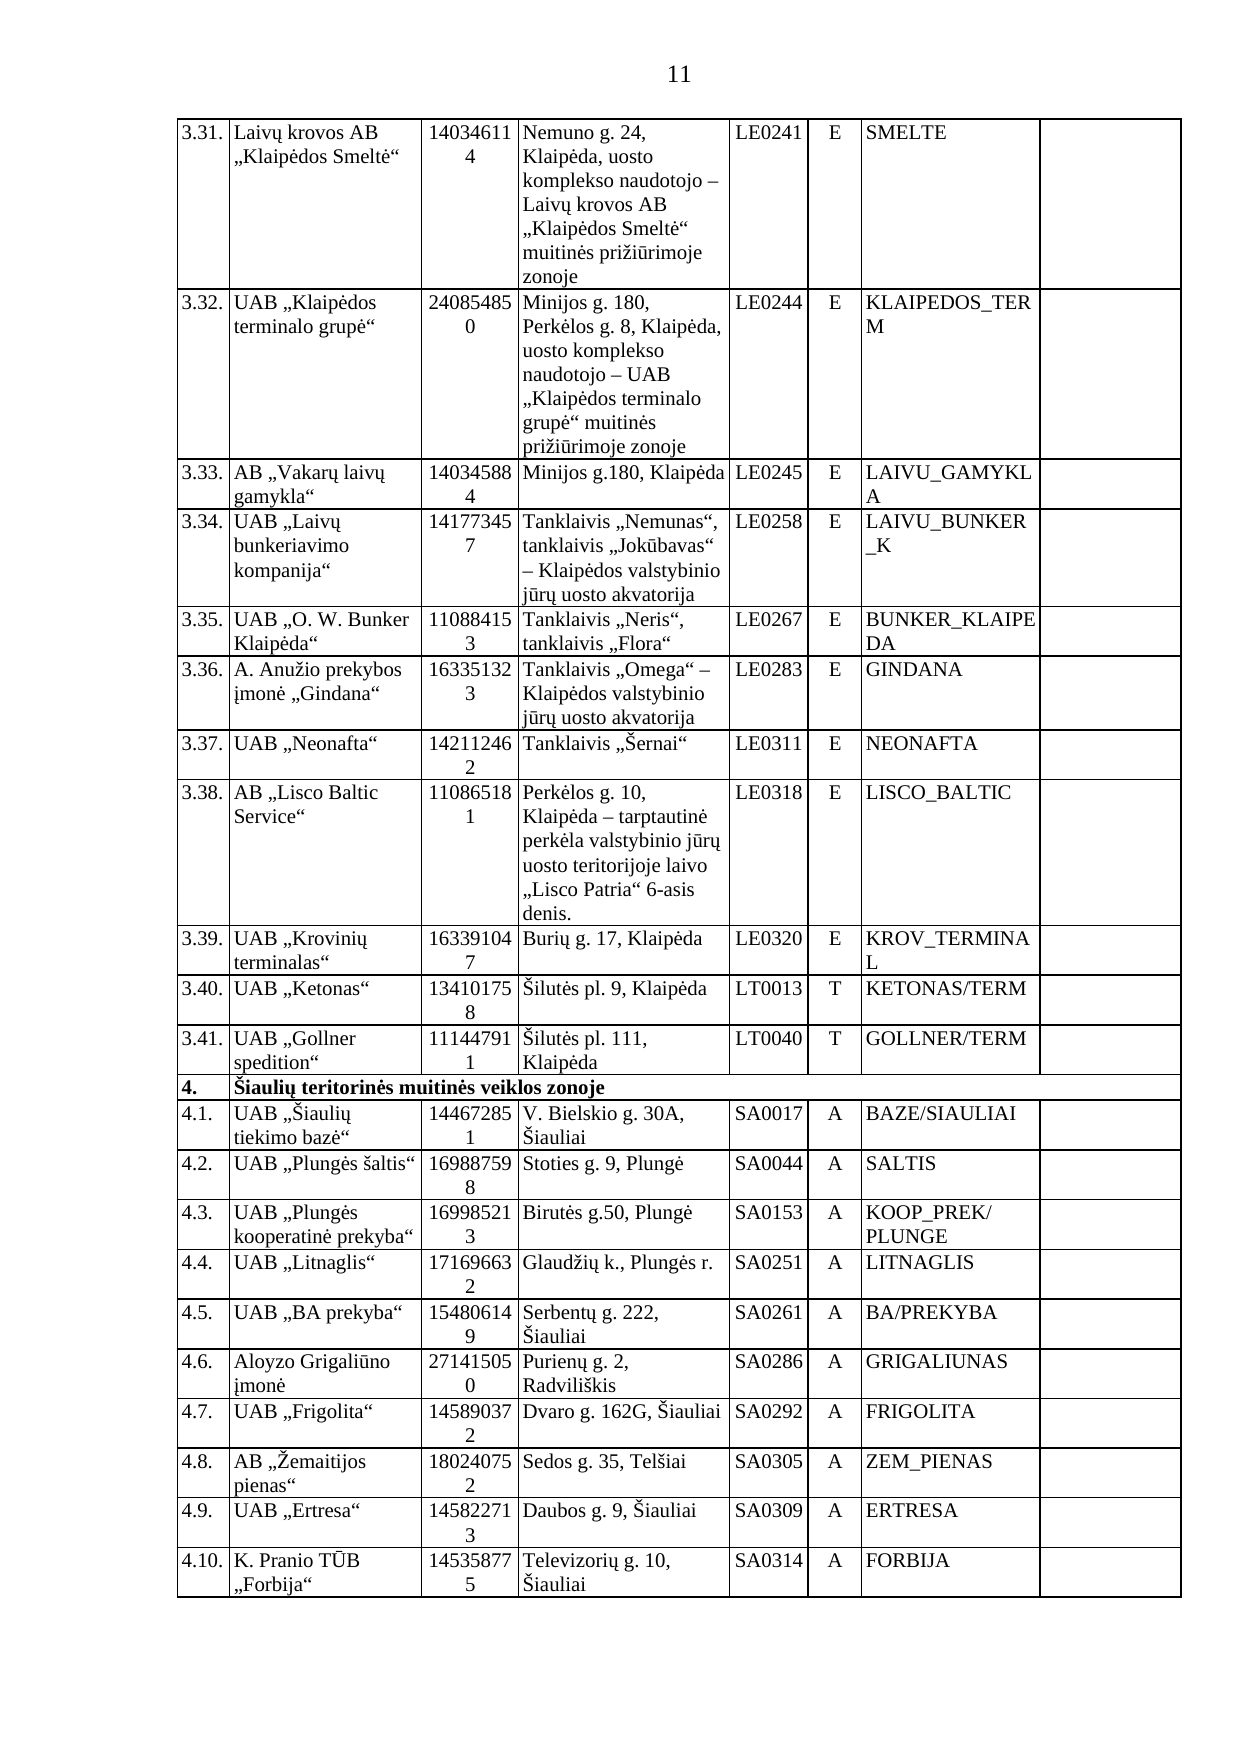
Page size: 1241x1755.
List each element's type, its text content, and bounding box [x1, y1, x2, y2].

table_cell UAB „Ketonas“ [230, 976, 421, 1024]
table_cell 4.7. [178, 1399, 229, 1447]
table_cell [1041, 460, 1180, 508]
table_cell SMELTE [862, 120, 1039, 288]
table_cell UAB „Klaipėdos terminalo grupė“ [230, 290, 421, 458]
table_cell 169887598 [514, 1151, 518, 1199]
table_cell GOLLNER/TERM [862, 1026, 1039, 1074]
table_cell 140346114 [422, 120, 518, 288]
table_cell [1041, 1101, 1180, 1149]
table_cell [1041, 780, 1180, 925]
table_cell 169887598 [422, 1151, 426, 1199]
table_cell LE0320 [730, 926, 807, 974]
table_cell AB „Lisco Baltic Service“ [230, 780, 421, 925]
table_cell 134101758 [422, 976, 426, 1024]
table_cell 169985213 [422, 1200, 426, 1248]
table_cell 171696632 [422, 1250, 426, 1298]
table_cell 4. [225, 1075, 229, 1099]
table_cell LE0318 [730, 780, 807, 925]
table_cell 142112462 [514, 731, 518, 779]
table_cell LT0013 [730, 976, 807, 1024]
table_cell 271415050 [422, 1350, 426, 1397]
table_cell 145822713 [422, 1498, 426, 1547]
table_cell 145358775 [422, 1548, 426, 1596]
table_cell LE0245 [730, 460, 807, 508]
table_cell 141773457 [422, 510, 518, 606]
table_cell [1041, 1449, 1180, 1497]
table_cell 3.39. [178, 926, 229, 974]
table_cell 163391047 [422, 926, 426, 974]
table_cell 4.8. [178, 1449, 229, 1497]
table_cell 3.32. [178, 290, 229, 458]
table_cell SA0261 [730, 1300, 807, 1348]
table_cell Sedos g. 35, Telšiai [519, 1449, 729, 1497]
table_cell UAB „BA prekyba“ [230, 1300, 421, 1348]
table_cell ERTRESA [862, 1498, 1039, 1547]
table_cell A [809, 1200, 861, 1248]
table_cell 144672851 [422, 1101, 426, 1149]
table_cell 3.35. [178, 607, 229, 655]
table_cell UAB „Frigolita“ [230, 1399, 421, 1447]
table_cell 110884153 [514, 607, 518, 655]
table_cell 140345884 [422, 460, 426, 508]
table_cell A [809, 1548, 861, 1596]
table_cell 111447911 [422, 1026, 426, 1074]
table_cell E [809, 780, 861, 925]
table_cell KLAIPEDOS_TERM [862, 290, 1039, 458]
table_cell E [809, 460, 861, 508]
table_cell [1041, 1498, 1180, 1547]
table_cell 3.34. [178, 510, 229, 606]
table_cell A [809, 1350, 861, 1397]
table_cell 134101758 [514, 976, 518, 1024]
table_cell FRIGOLITA [862, 1399, 1039, 1447]
table_cell SA0292 [730, 1399, 807, 1447]
table_cell UAB „Ertresa“ [230, 1498, 421, 1547]
table_cell Daubos g. 9, Šiauliai [519, 1498, 729, 1547]
table_cell 4.6. [178, 1350, 229, 1397]
table_cell [1041, 510, 1180, 606]
table_cell 154806149 [514, 1300, 518, 1348]
table_cell Tanklaivis „Šernai“ [519, 731, 729, 779]
table_cell 3.37. [178, 731, 229, 779]
table_cell 271415050 [514, 1350, 518, 1397]
table_cell [1041, 1350, 1180, 1397]
table_cell T [809, 1026, 861, 1074]
table_cell [1041, 1151, 1180, 1199]
table_cell SALTIS [862, 1151, 1039, 1199]
table_cell E [809, 607, 861, 655]
table_cell 154806149 [422, 1300, 426, 1348]
table_cell 3.41. [178, 1026, 229, 1074]
table_cell UAB „Litnaglis“ [230, 1250, 421, 1298]
table_cell LE0267 [730, 607, 807, 655]
table_cell 110865181 [422, 780, 518, 925]
table_cell 4.5. [178, 1300, 229, 1348]
table_cell GINDANA [862, 657, 1039, 729]
table_cell E [809, 731, 861, 779]
table_cell BAZE/SIAULIAI [862, 1101, 1039, 1149]
table_cell LITNAGLIS [862, 1250, 1039, 1298]
table_cell Birutės g.50, Plungė [519, 1200, 729, 1248]
table_cell 3.36. [178, 657, 229, 729]
table_cell Stoties g. 9, Plungė [519, 1151, 729, 1199]
table_cell NEONAFTA [862, 731, 1039, 779]
table_cell [1041, 290, 1180, 458]
table_cell 4.10. [178, 1548, 229, 1596]
table_cell 145822713 [514, 1498, 518, 1547]
table_cell Minijos g.180, Klaipėda [519, 460, 729, 508]
table_cell A [809, 1300, 861, 1348]
table_cell 4.4. [178, 1250, 229, 1298]
table_cell [1041, 1548, 1180, 1596]
table_cell 111447911 [514, 1026, 518, 1074]
table_cell 169985213 [514, 1200, 518, 1248]
table_cell UAB „Laivų bunkeriavimo kompanija“ [230, 510, 421, 606]
table_cell LAIVU_BUNKER_K [862, 510, 1039, 606]
table_cell 4.3. [178, 1200, 229, 1248]
table_cell BA/PREKYBA [862, 1300, 1039, 1348]
table_cell Šilutės pl. 9, Klaipėda [519, 976, 729, 1024]
table_cell 145358775 [514, 1548, 518, 1596]
table_cell [1041, 926, 1180, 974]
table_cell LE0244 [730, 290, 807, 458]
table_cell Burių g. 17, Klaipėda [519, 926, 729, 974]
table_cell [1041, 1250, 1180, 1298]
table_cell SA0251 [730, 1250, 807, 1298]
table_cell [1041, 657, 1180, 729]
table_cell LT0040 [730, 1026, 807, 1074]
table_cell Laivų krovos AB „Klaipėdos Smeltė“ [230, 120, 421, 288]
table_cell SA0309 [730, 1498, 807, 1547]
table_cell UAB „Neonafta“ [230, 731, 421, 779]
table_cell SA0286 [730, 1350, 807, 1397]
table_cell E [809, 120, 861, 288]
table_cell 180240752 [422, 1449, 426, 1497]
table_cell A [809, 1449, 861, 1497]
table_cell Dvaro g. 162G, Šiauliai [519, 1399, 729, 1447]
table_cell E [809, 510, 861, 606]
table_cell LISCO_BALTIC [862, 780, 1039, 925]
table_cell [1041, 1300, 1180, 1348]
table_cell A [809, 1101, 861, 1149]
table_cell UAB „Plungės šaltis“ [230, 1151, 421, 1199]
table_cell [1041, 1399, 1180, 1447]
table_cell 3.40. [178, 976, 229, 1024]
table_cell 171696632 [514, 1250, 518, 1298]
table_cell 3.31. [178, 120, 229, 288]
table_cell [1041, 120, 1180, 288]
table_cell GRIGALIUNAS [862, 1350, 1039, 1397]
table_cell SA0314 [730, 1548, 807, 1596]
table_cell KETONAS/TERM [862, 976, 1039, 1024]
table_cell SA0153 [730, 1200, 807, 1248]
table_cell SA0017 [730, 1101, 807, 1149]
table_cell 145890372 [422, 1399, 426, 1447]
table_cell 3.33. [178, 460, 229, 508]
table_cell 4.9. [178, 1498, 229, 1547]
table_cell 163351323 [422, 657, 518, 729]
table_cell 142112462 [422, 731, 426, 779]
table_cell 4.2. [178, 1151, 229, 1199]
table_cell T [809, 976, 861, 1024]
table_cell Glaudžių k., Plungės r. [519, 1250, 729, 1298]
table_cell FORBIJA [862, 1548, 1039, 1596]
table_cell E [809, 926, 861, 974]
table_cell E [809, 657, 861, 729]
table_cell A [809, 1399, 861, 1447]
table_cell [1041, 607, 1180, 655]
table_cell LE0311 [730, 731, 807, 779]
table_cell A [809, 1250, 861, 1298]
table_cell [1041, 731, 1180, 779]
table_cell 163391047 [514, 926, 518, 974]
table_cell SA0044 [730, 1151, 807, 1199]
table_cell 3.38. [178, 780, 229, 925]
table_cell 4.1. [178, 1101, 229, 1149]
table_cell [1041, 976, 1180, 1024]
table_cell A [809, 1498, 861, 1547]
table_cell 180240752 [514, 1449, 518, 1497]
table_cell ZEM_PIENAS [862, 1449, 1039, 1497]
table_cell LE0283 [730, 657, 807, 729]
table_cell LE0241 [730, 120, 807, 288]
table_cell 140345884 [514, 460, 518, 508]
table_cell 145890372 [514, 1399, 518, 1447]
table_cell SA0305 [730, 1449, 807, 1497]
table_cell 240854850 [422, 290, 518, 458]
table_cell 110884153 [422, 607, 426, 655]
table_cell [1041, 1026, 1180, 1074]
table_cell E [809, 290, 861, 458]
table_cell A [809, 1151, 861, 1199]
table_cell [1041, 1200, 1180, 1248]
table_cell LE0258 [730, 510, 807, 606]
table_cell 144672851 [514, 1101, 518, 1149]
table_cell A. Anužio prekybos įmonė „Gindana“ [230, 657, 421, 729]
